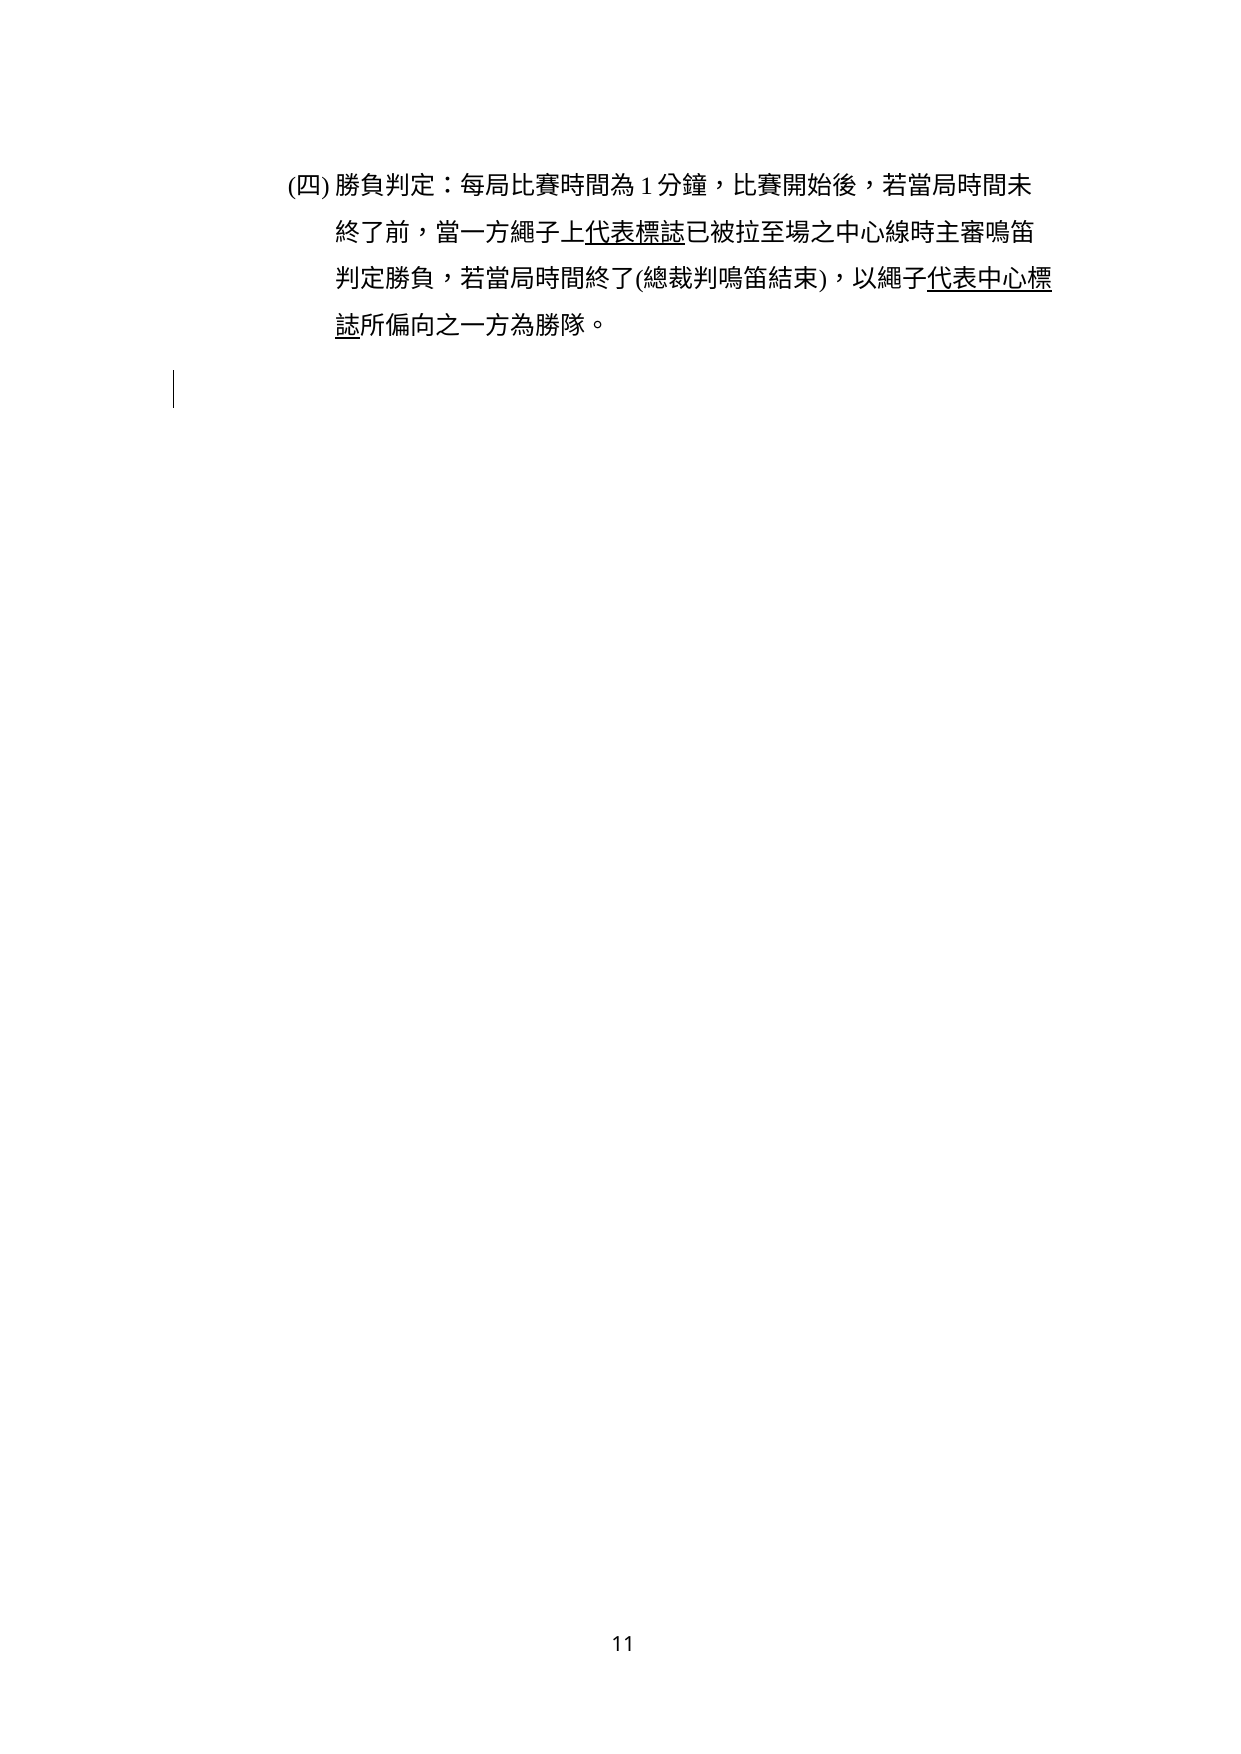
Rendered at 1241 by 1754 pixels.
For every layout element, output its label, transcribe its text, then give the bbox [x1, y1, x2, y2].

list 勝負判定：每局比賽時間為1分鐘，比賽開始後，若當局時間未終了前，當一方繩子上代表標誌已被拉至場之中心線時主審鳴笛判定勝負，若當局時間終了(總裁判鳴笛結束)，以繩子代表中心標誌所偏向之一方為勝隊。 [288, 164, 1053, 343]
